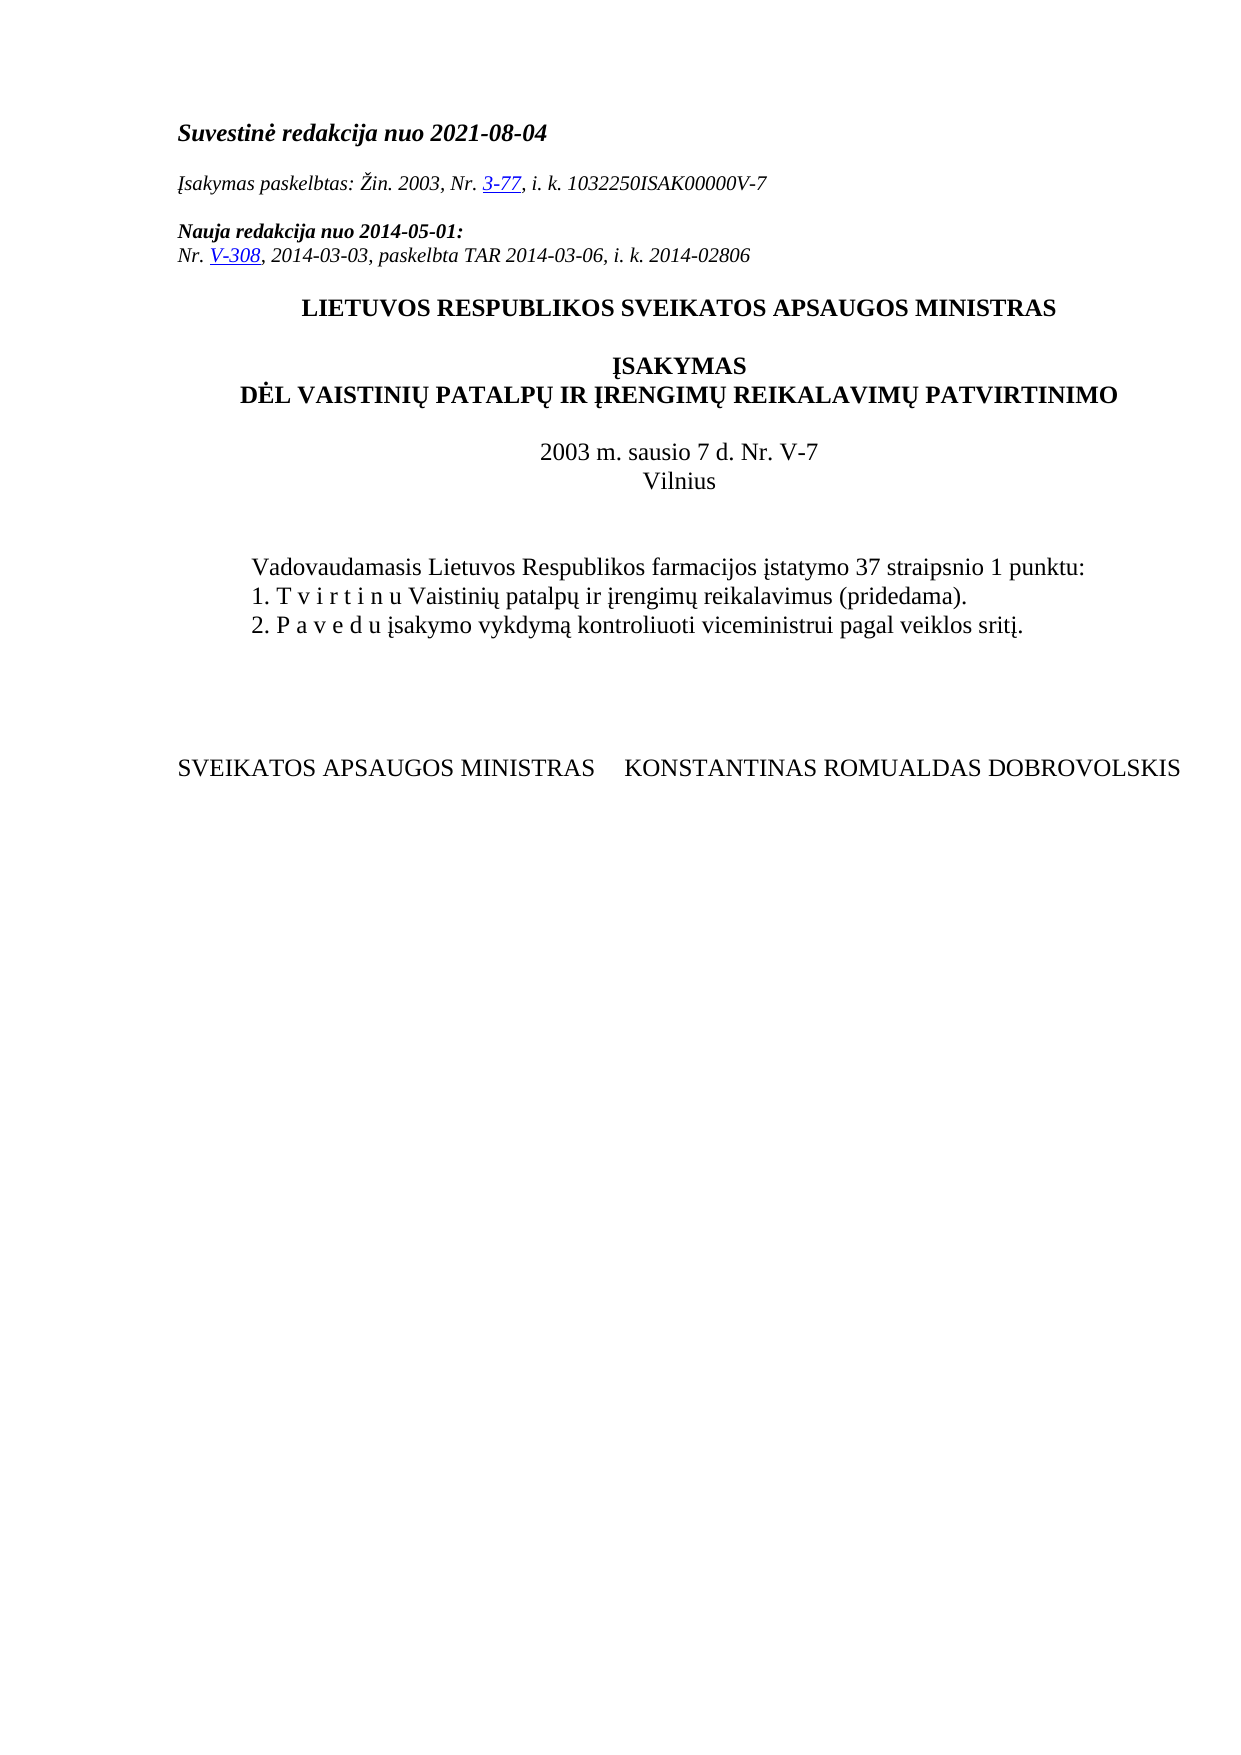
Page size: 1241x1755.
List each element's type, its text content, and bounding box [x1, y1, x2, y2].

text 2003 m. sausio 7 d. Nr. V-7 [177, 437, 1181, 466]
text Vilnius [177, 466, 1181, 495]
text Sveikatos apsaugos ministras Konstantinas Romualdas Dobrovolskis [177, 753, 1181, 782]
text Vadovaudamasis Lietuvos Respublikos farmacijos įstatymo 37 straipsnio 1 punktu: [177, 552, 1181, 581]
text 2. P a v e d u įsakymo vykdymą kontroliuoti viceministrui pagal veiklos sritį. [177, 610, 1181, 638]
text Suvestinė redakcija nuo 2021-08-04 [177, 118, 1181, 147]
text Įsakymas paskelbtas: Žin. 2003, Nr. 3-77, i. k. 1032250ISAK00000V-7 [177, 171, 1181, 195]
text ĮSAKYMAS [177, 351, 1181, 380]
text Nr. V-308, 2014-03-03, paskelbta TAR 2014-03-06, i. k. 2014-02806 [177, 243, 1181, 267]
text Nauja redakcija nuo 2014-05-01: [177, 219, 1181, 243]
text LIETUVOS RESPUBLIKOS SVEIKATOS APSAUGOS MINISTRAS [177, 293, 1181, 322]
text 1. T v i r t i n u Vaistinių patalpų ir įrengimų reikalavimus (pridedama). [177, 581, 1181, 610]
text DĖL VAISTINIŲ PATALPŲ IR ĮRENGIMŲ REIKALAVIMŲ PATVIRTINIMO [177, 380, 1181, 408]
